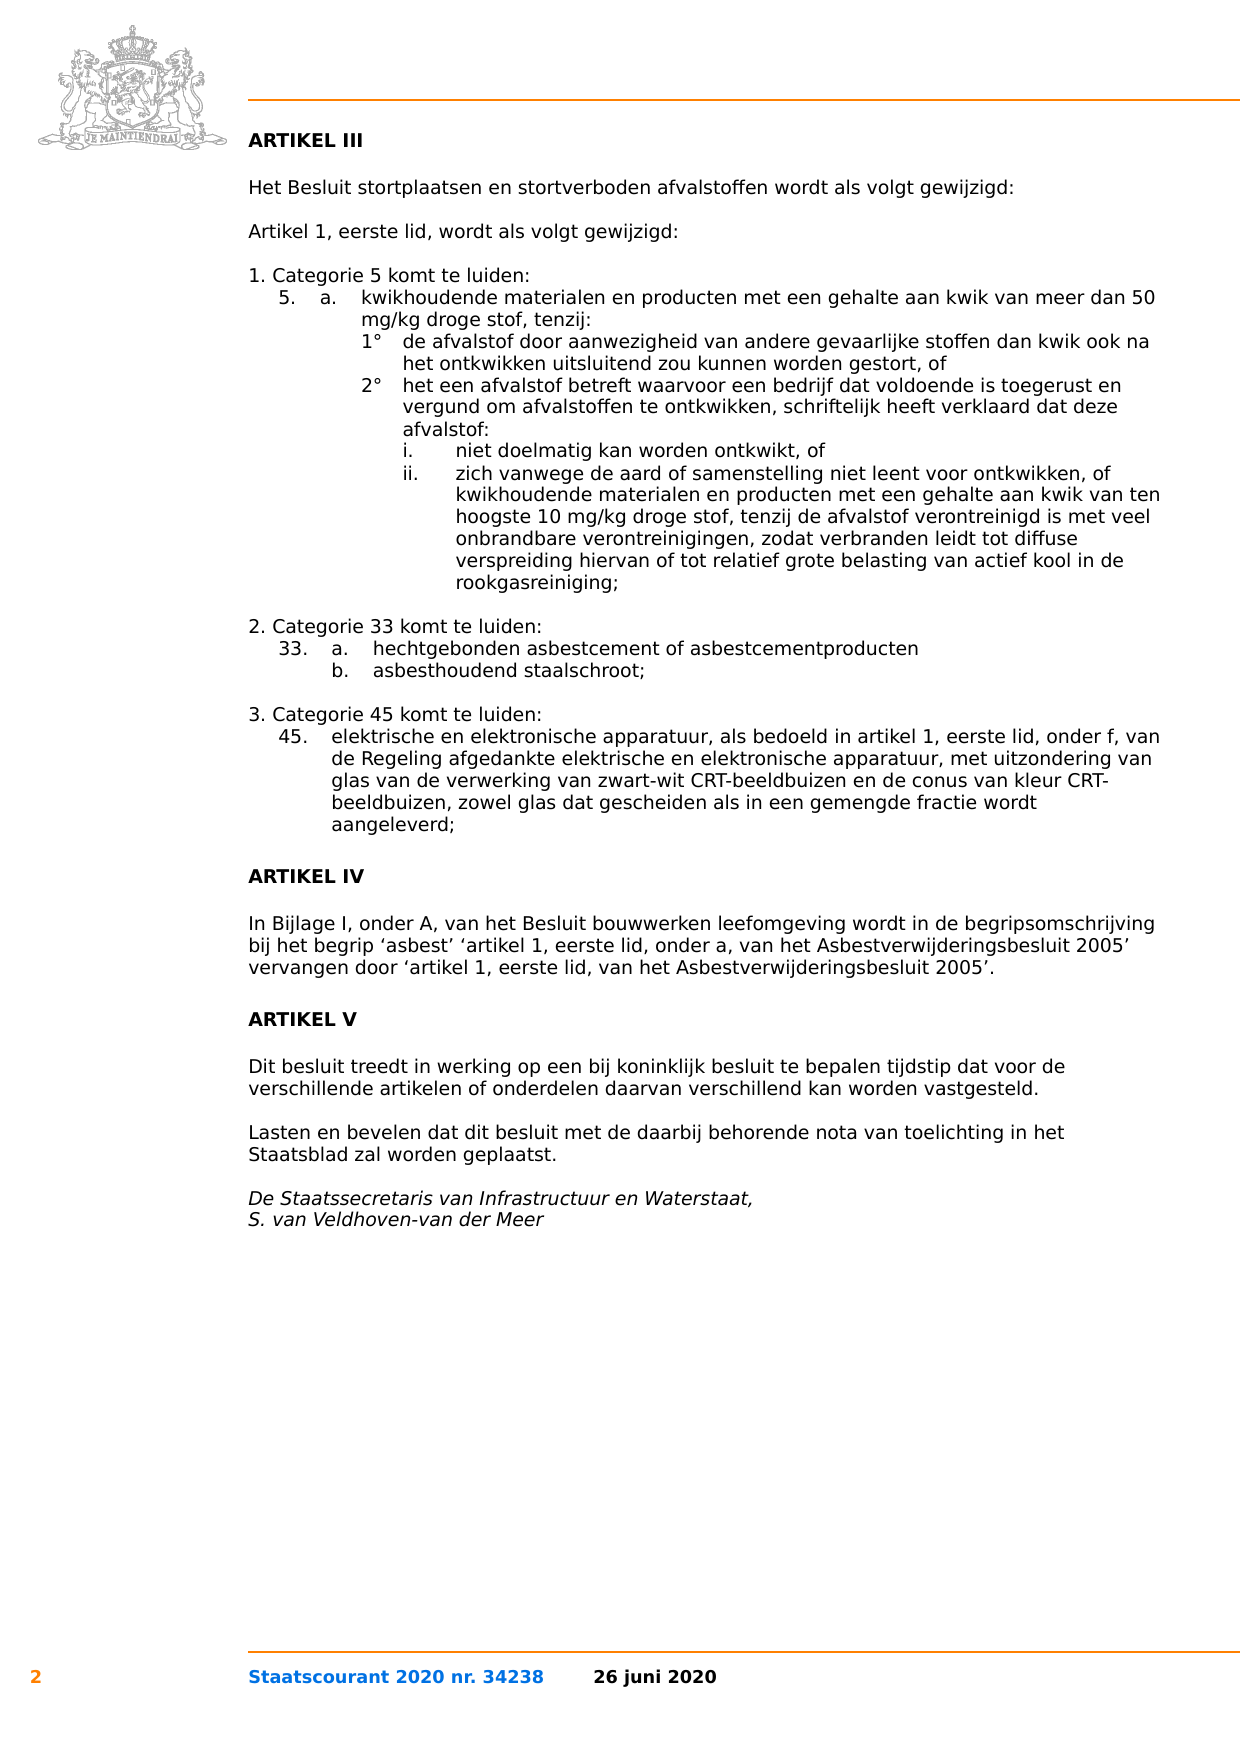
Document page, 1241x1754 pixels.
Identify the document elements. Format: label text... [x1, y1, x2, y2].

text In Bijlage I, onder A, van het Besluit bouwwerken leefomgeving wordt in de begripsomschrijving bij het begrip ‘asbest’ ‘artikel 1, eerste lid, onder a, van het Asbestverwijderingsbesluit 2005’ vervangen door ‘artikel 1, eerste lid, van het Asbestverwijderingsbesluit 2005’. [248, 913, 1163, 979]
text Lasten en bevelen dat dit besluit met de daarbij behorende nota van toelichting in het Staatsblad zal worden geplaatst. [248, 1122, 1163, 1166]
picture [38, 25, 227, 150]
text ii. zich vanwege de aard of samenstelling niet leent voor ontkwikken, of kwikhoudende materialen en producten met een gehalte aan kwik van ten hoogste 10 mg/kg droge stof, tenzij de afvalstof verontreinigd is met veel onbrandbare verontreinigingen, zodat verbranden leidt tot diffuse verspreiding hiervan of tot relatief grote belasting van actief kool in de rookgasreiniging; [402, 462, 1163, 594]
text 45. elektrische en elektronische apparatuur, als bedoeld in artikel 1, eerste lid, onder f, van de Regeling afgedankte elektrische en elektronische apparatuur, met uitzondering van glas van de verwerking van zwart-wit CRT-beeldbuizen en de conus van kleur CRT-beeldbuizen, zowel glas dat gescheiden als in een gemengde fractie wordt aangeleverd; [278, 726, 1163, 836]
text i. niet doelmatig kan worden ontkwikt, of [402, 440, 1163, 462]
subtitle ARTIKEL V [248, 1009, 1163, 1031]
text Dit besluit treedt in werking op een bij koninklijk besluit te bepalen tijdstip dat voor de verschillende artikelen of onderdelen daarvan verschillend kan worden vastgesteld. [248, 1056, 1163, 1100]
text 2. Categorie 33 komt te luiden: [248, 616, 1163, 638]
text 1° de afvalstof door aanwezigheid van andere gevaarlijke stoffen dan kwik ook na het ontkwikken uitsluitend zou kunnen worden gestort, of [361, 331, 1163, 374]
text 5. a. kwikhoudende materialen en producten met een gehalte aan kwik van meer dan 50 mg/kg droge stof, tenzij: [278, 287, 1163, 331]
text 2° het een afvalstof betreft waarvoor een bedrijf dat voldoende is toegerust en vergund om afvalstoffen te ontkwikken, schriftelijk heeft verklaard dat deze afvalstof: [361, 374, 1163, 440]
text 3. Categorie 45 komt te luiden: [248, 704, 1163, 726]
text 33. a. hechtgebonden asbestcement of asbestcementproducten [278, 638, 1163, 660]
text Het Besluit stortplaatsen en stortverboden afvalstoffen wordt als volgt gewijzigd: [248, 177, 1163, 199]
text 1. Categorie 5 komt te luiden: [248, 264, 1163, 287]
text De Staatssecretaris van Infrastructuur en Waterstaat, S. van Veldhoven-van der Meer [248, 1187, 1163, 1231]
text Artikel 1, eerste lid, wordt als volgt gewijzigd: [248, 221, 1163, 243]
subtitle ARTIKEL IV [248, 866, 1163, 888]
subtitle ARTIKEL III [248, 130, 1163, 152]
text b. asbesthoudend staalschroot; [331, 660, 1163, 682]
